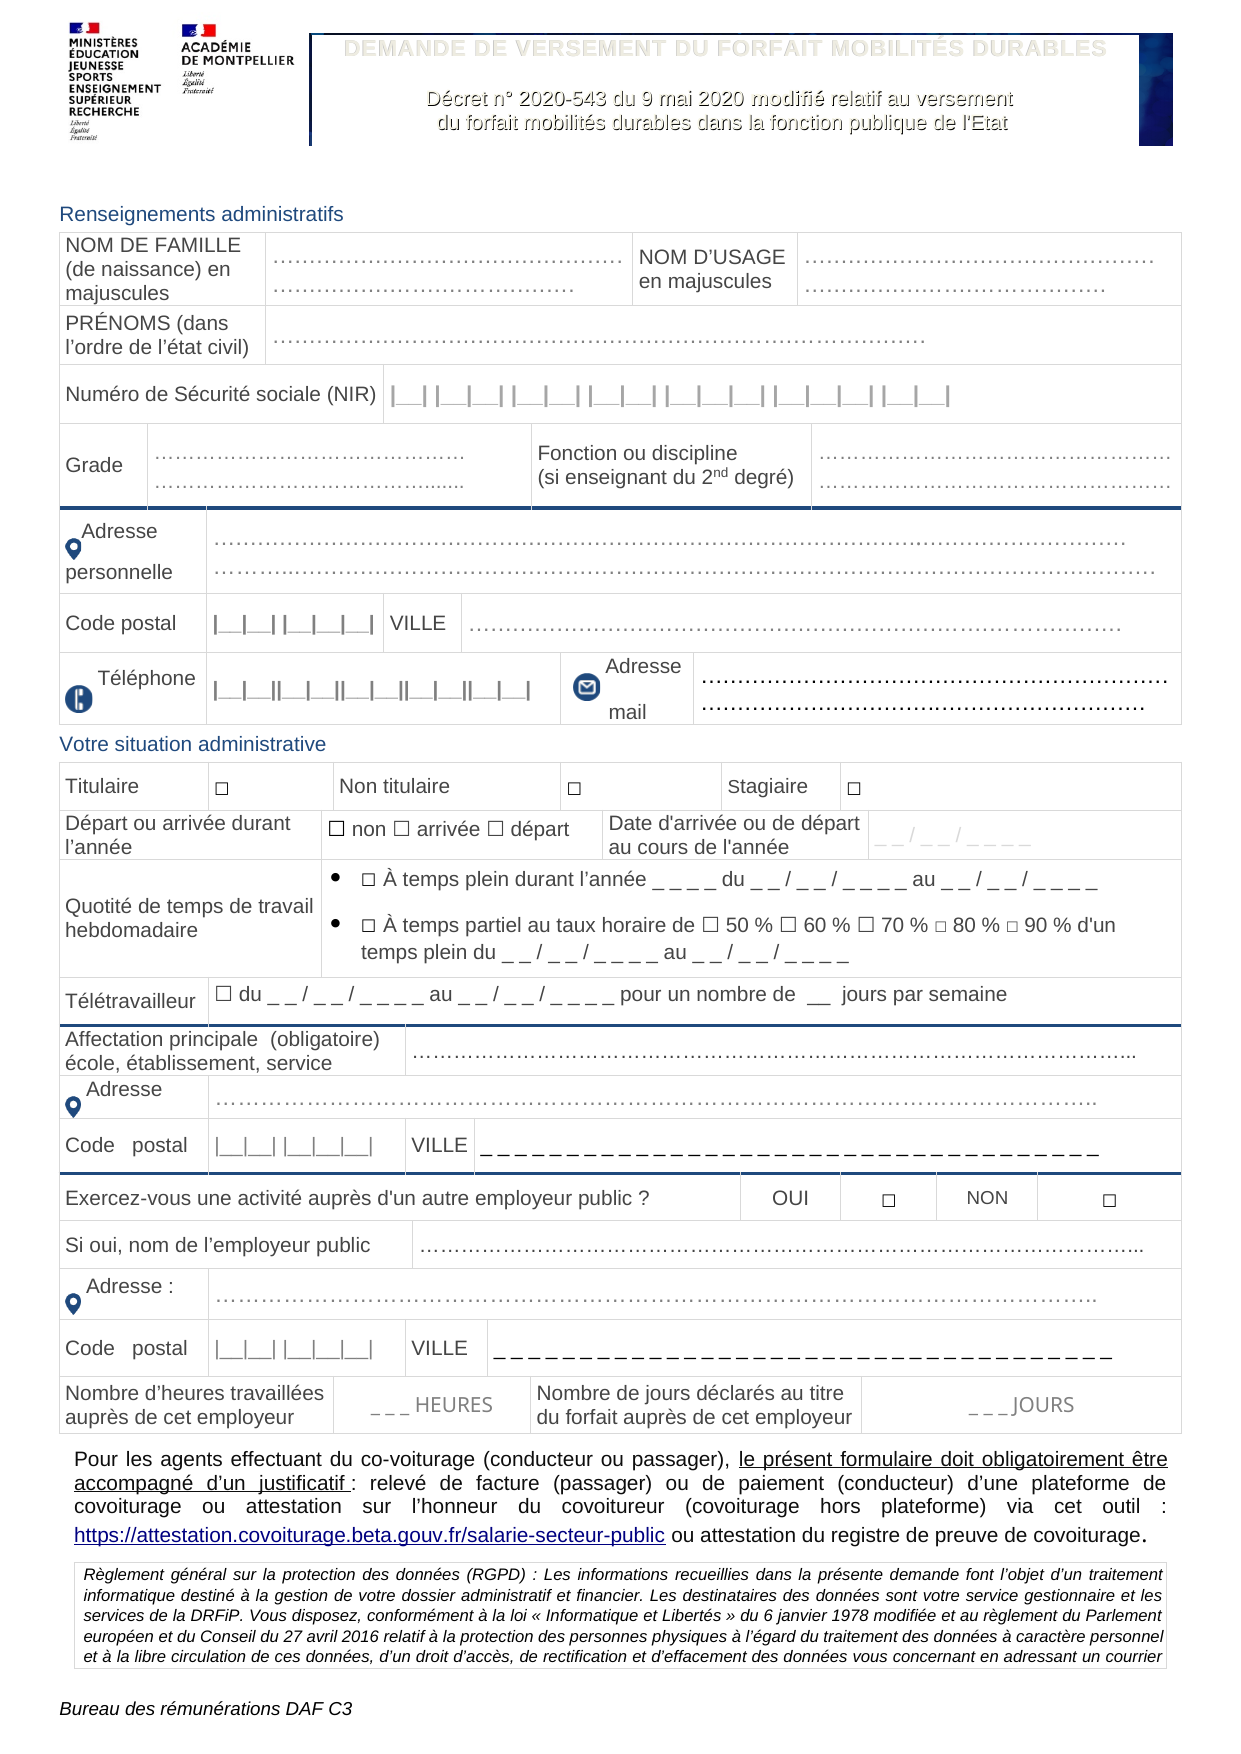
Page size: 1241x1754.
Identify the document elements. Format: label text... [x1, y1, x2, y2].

text Règlement général sur la protection des données (RGPD) : Les informations recueillies dans la présente demande font l’objet d’un traitement informatique destiné à la gestion de votre dossier administratif et financier. Les destinataires des données sont votre service gestionnaire et les services de la DRFiP. Vous disposez, conformément à la loi « Informatique et Libertés » du 6 janvier 1978 modifiée et au règlement du Parlement européen et du Conseil du 27 avril 2016 relatif à la protection des personnes physiques à l’égard du traitement des données à caractère personnel et à la libre circulation de ces données, d’un droit d’accès, de rectification et d’effacement des données vous concernant en adressant un courrier [75, 1563, 1166, 1668]
table_cell Télétravailleur [60, 978, 208, 1024]
table_header ☐ [841, 763, 1181, 809]
table_cell Exercez-vous une activité auprès d'un autre employeur public ? [60, 1175, 740, 1220]
table_header Stagiaire [722, 763, 840, 809]
table_cell Fonction ou discipline (si enseignant du 2nd degré) [532, 424, 811, 506]
table_header Titulaire [60, 763, 208, 809]
table_cell …………………………………………………………………………………………... [406, 1027, 1181, 1075]
table_cell ………………………………………………………………………………………… [812, 424, 1181, 506]
table_cell |__|__||__|__||__|__||__|__||__|__| [207, 653, 560, 724]
table_cell Téléphone [60, 653, 206, 724]
table_cell ☐ du _ _ / _ _ / _ _ _ _ au _ _ / _ _ / _ _ _ _ pour un nombre de __ jours par semaine [209, 978, 1181, 1024]
table_cell _ _ _ JOURS [862, 1377, 1181, 1433]
table_cell Grade [60, 424, 147, 506]
table_cell ☐ À temps plein durant l’année _ _ _ _ du _ _ / _ _ / _ _ _ _ au _ _ / _ _ / _ _ _ _ ☐ À temps partiel au taux horaire de ☐ 50 % ☐ 60 % ☐ 70 % ☐ 80 % ☐ 90 % d'un temps plein du _ _ / _ _ / _ _ _ _ au _ _ / _ _ / _ _ _ _ [322, 860, 1181, 977]
table_cell Numéro de Sécurité sociale (NIR) [60, 365, 383, 423]
table_cell VILLE [406, 1320, 487, 1376]
table_cell Nombre d’heures travaillées auprès de cet employeur [60, 1377, 333, 1433]
table_cell ….….….….….….….….….….….….….….….….…….……….….…. [462, 594, 1181, 652]
table_cell Nombre de jours déclarés au titre du forfait auprès de cet employeur [531, 1377, 861, 1433]
table_cell Adresse : [60, 1269, 208, 1319]
subtitle Votre situation administrative [59, 731, 1181, 755]
table_cell _ _ _ _ _ _ _ _ _ _ _ _ _ _ _ _ _ _ _ _ _ _ _ _ _ _ _ _ _ _ _ _ _ _ _ _ [488, 1320, 1181, 1376]
table_cell Code postal [60, 1320, 208, 1376]
table_cell OUI [741, 1175, 840, 1220]
table_cell Date d'arrivée ou de départ au cours de l'année [603, 811, 868, 858]
table_cell |__|__| |__|__|__| [209, 1320, 405, 1376]
table_cell _ _ _ _ _ _ _ _ _ _ _ _ _ _ _ _ _ _ _ _ _ _ _ _ _ _ _ _ _ _ _ _ _ _ _ _ [475, 1119, 1181, 1172]
table_cell Quotité de temps de travail hebdomadaire [60, 860, 321, 977]
table_cell |__|__| |__|__|__| [209, 1119, 405, 1172]
table_header ☐ [561, 763, 721, 809]
subtitle Renseignements administratifs [59, 202, 1181, 226]
table_cell ­|__| |__|__| |__|__| |__|__| |__|__|__| |__|__|__| |__|__| [384, 365, 1181, 423]
table_header NOM D’USAGE en majuscules [633, 233, 797, 305]
table_cell Départ ou arrivée durant l’année [60, 811, 321, 858]
table_header NOM DE FAMILLE (de naissance) en majuscules [60, 233, 265, 305]
table_header ….….….….….….….….….….….….….….….….…….……….….…. [266, 233, 632, 305]
table_cell ……………………………………… …………………………………....... [148, 424, 531, 506]
table_cell Adresse mail [561, 653, 693, 724]
table_cell Adresse personnelle [60, 510, 206, 593]
table_cell …………………………………………………………………………………………………….. [209, 1076, 1181, 1117]
table_cell _ _ _ HEURES [334, 1377, 530, 1433]
table_cell Code postal [60, 594, 206, 652]
table_cell Adresse [60, 1076, 208, 1117]
table_cell |__|__| |__|__|__| [207, 594, 383, 652]
table_cell VILLE [406, 1119, 474, 1172]
table_cell ….….….….….….….….….….….….….….….….….….….….….….….…..….….….….….….…. [694, 653, 1181, 724]
table_cell _ _ / _ _ / _ _ _ _ [869, 811, 1181, 858]
table_cell ☐ [841, 1175, 936, 1220]
text Pour les agents effectuant du co-voiturage (conducteur ou passager), le présent formulaire doit obligatoirement être accompagné d’un justificatif : relevé de facture (passager) ou de paiement (conducteur) d’une plateforme de covoiturage ou attestation sur l’honneur du covoitureur (covoiturage hors plateforme) via cet outil : https://attestation.covoiturage.beta.gouv.fr/salarie-secteur-public ou attestation du registre de preuve de covoiturage. [74, 1446, 1168, 1549]
table_cell ….….….….….….….….….….….….….….….….….….….….….….….…..….….….….….….….………...….….….….….….….….….….….….….….….….….….….….….….….….….….…..….…. [207, 510, 1181, 593]
table_cell Affectation principale (obligatoire) école, établissement, service [60, 1027, 405, 1075]
table_cell NON [937, 1175, 1037, 1220]
table_cell Code postal [60, 1119, 208, 1172]
table_cell PRÉNOMS (dans l’ordre de l’état civil) [60, 306, 265, 364]
table_cell ☐ non ☐ arrivée ☐ départ [322, 811, 602, 858]
table_cell ….….….….….….….….….….….….….….….….…….……….….…. [266, 306, 1181, 364]
table_header ☐ [209, 763, 333, 809]
table_cell …………………………………………………………………………………………………….. [209, 1269, 1181, 1319]
table_cell …………………………………………………………………………………………... [413, 1221, 1181, 1268]
table_header Non titulaire [334, 763, 560, 809]
table_cell VILLE [384, 594, 461, 652]
table_cell Si oui, nom de l’employeur public [60, 1221, 412, 1268]
table_cell ☐ [1038, 1175, 1181, 1220]
table_header ….….….….….….….….….….….….….….….….…….……….….…. [798, 233, 1181, 305]
